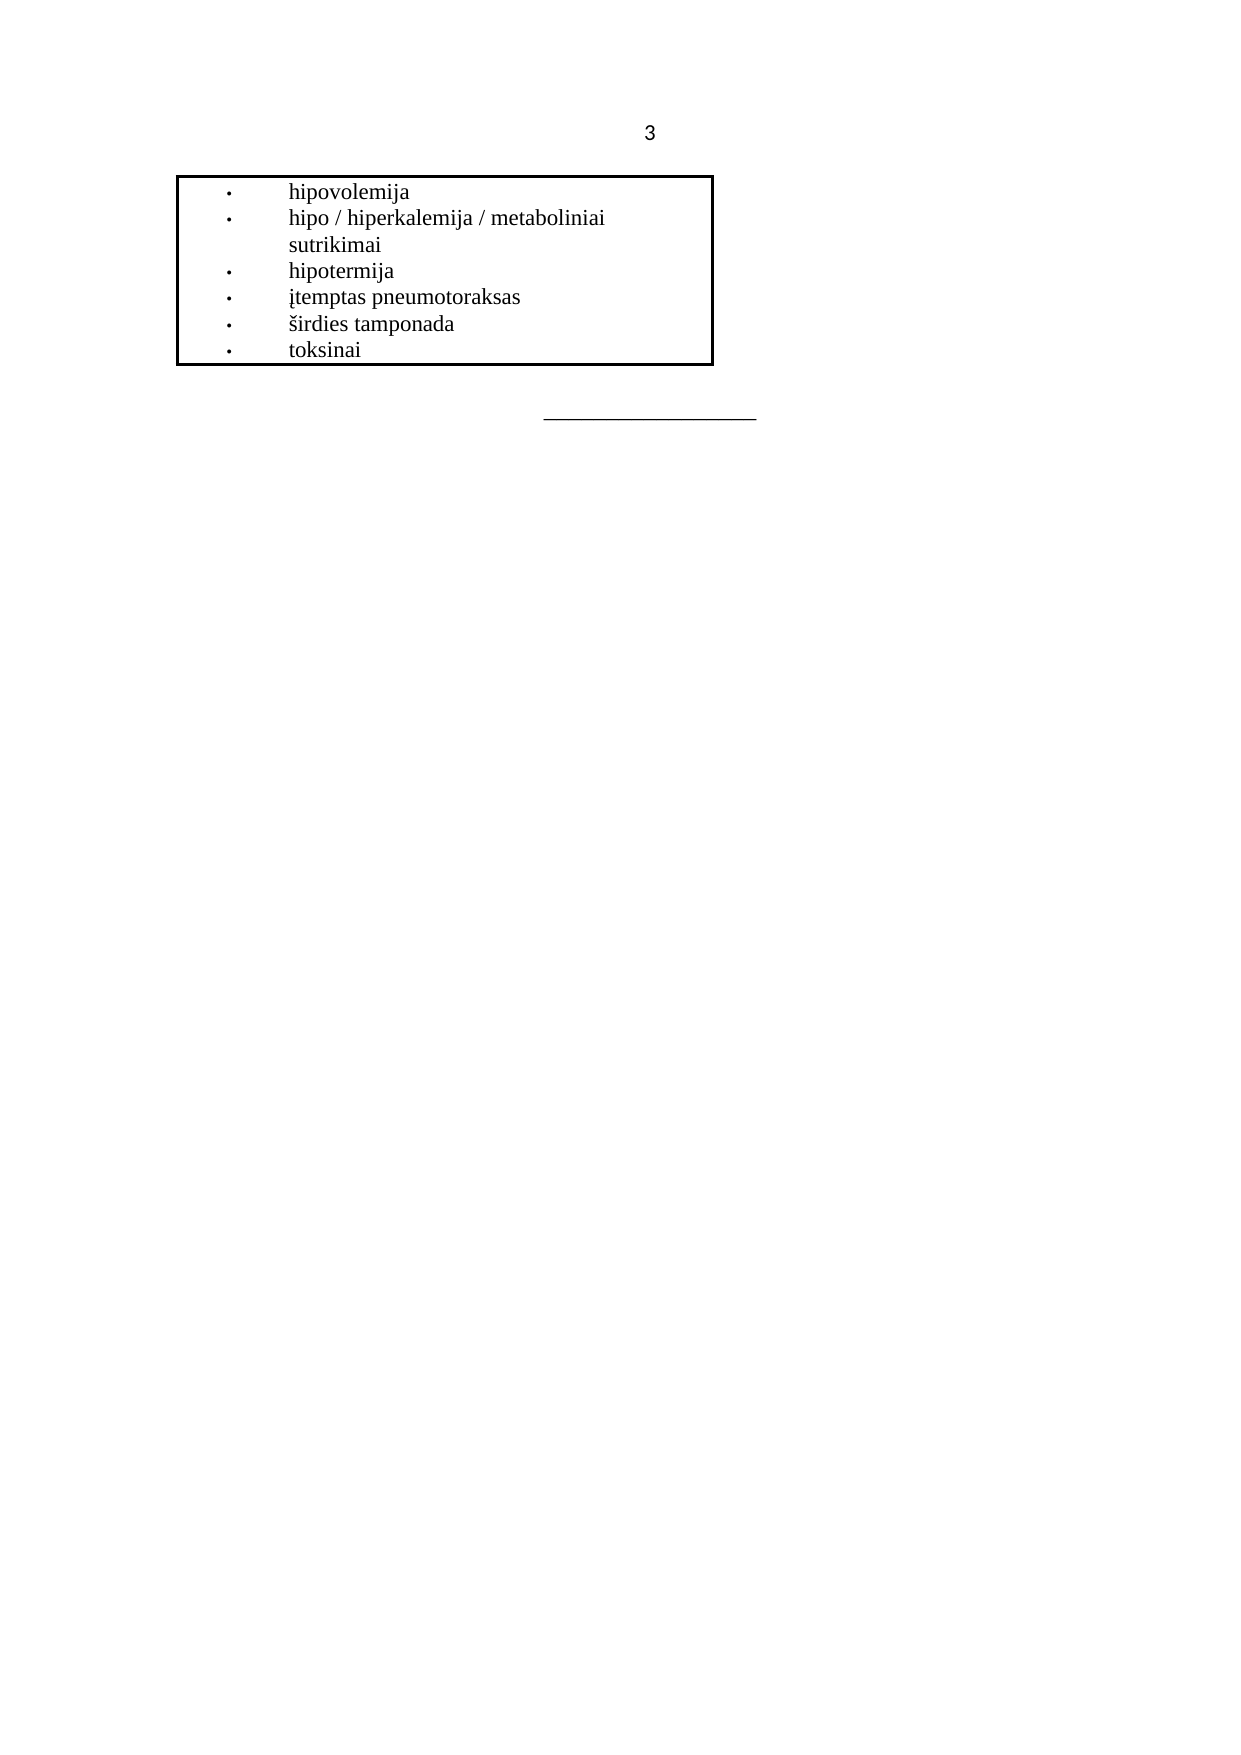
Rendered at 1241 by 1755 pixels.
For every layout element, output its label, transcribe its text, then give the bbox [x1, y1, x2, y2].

text _________________ [177, 394, 1122, 423]
table_header [714, 175, 1145, 362]
table_header • hipovolemija • hipo / hiperkalemija / metaboliniai sutrikimai • hipotermija • įtemptas pneumotoraksas • širdies tamponada • toksinai [179, 178, 711, 362]
